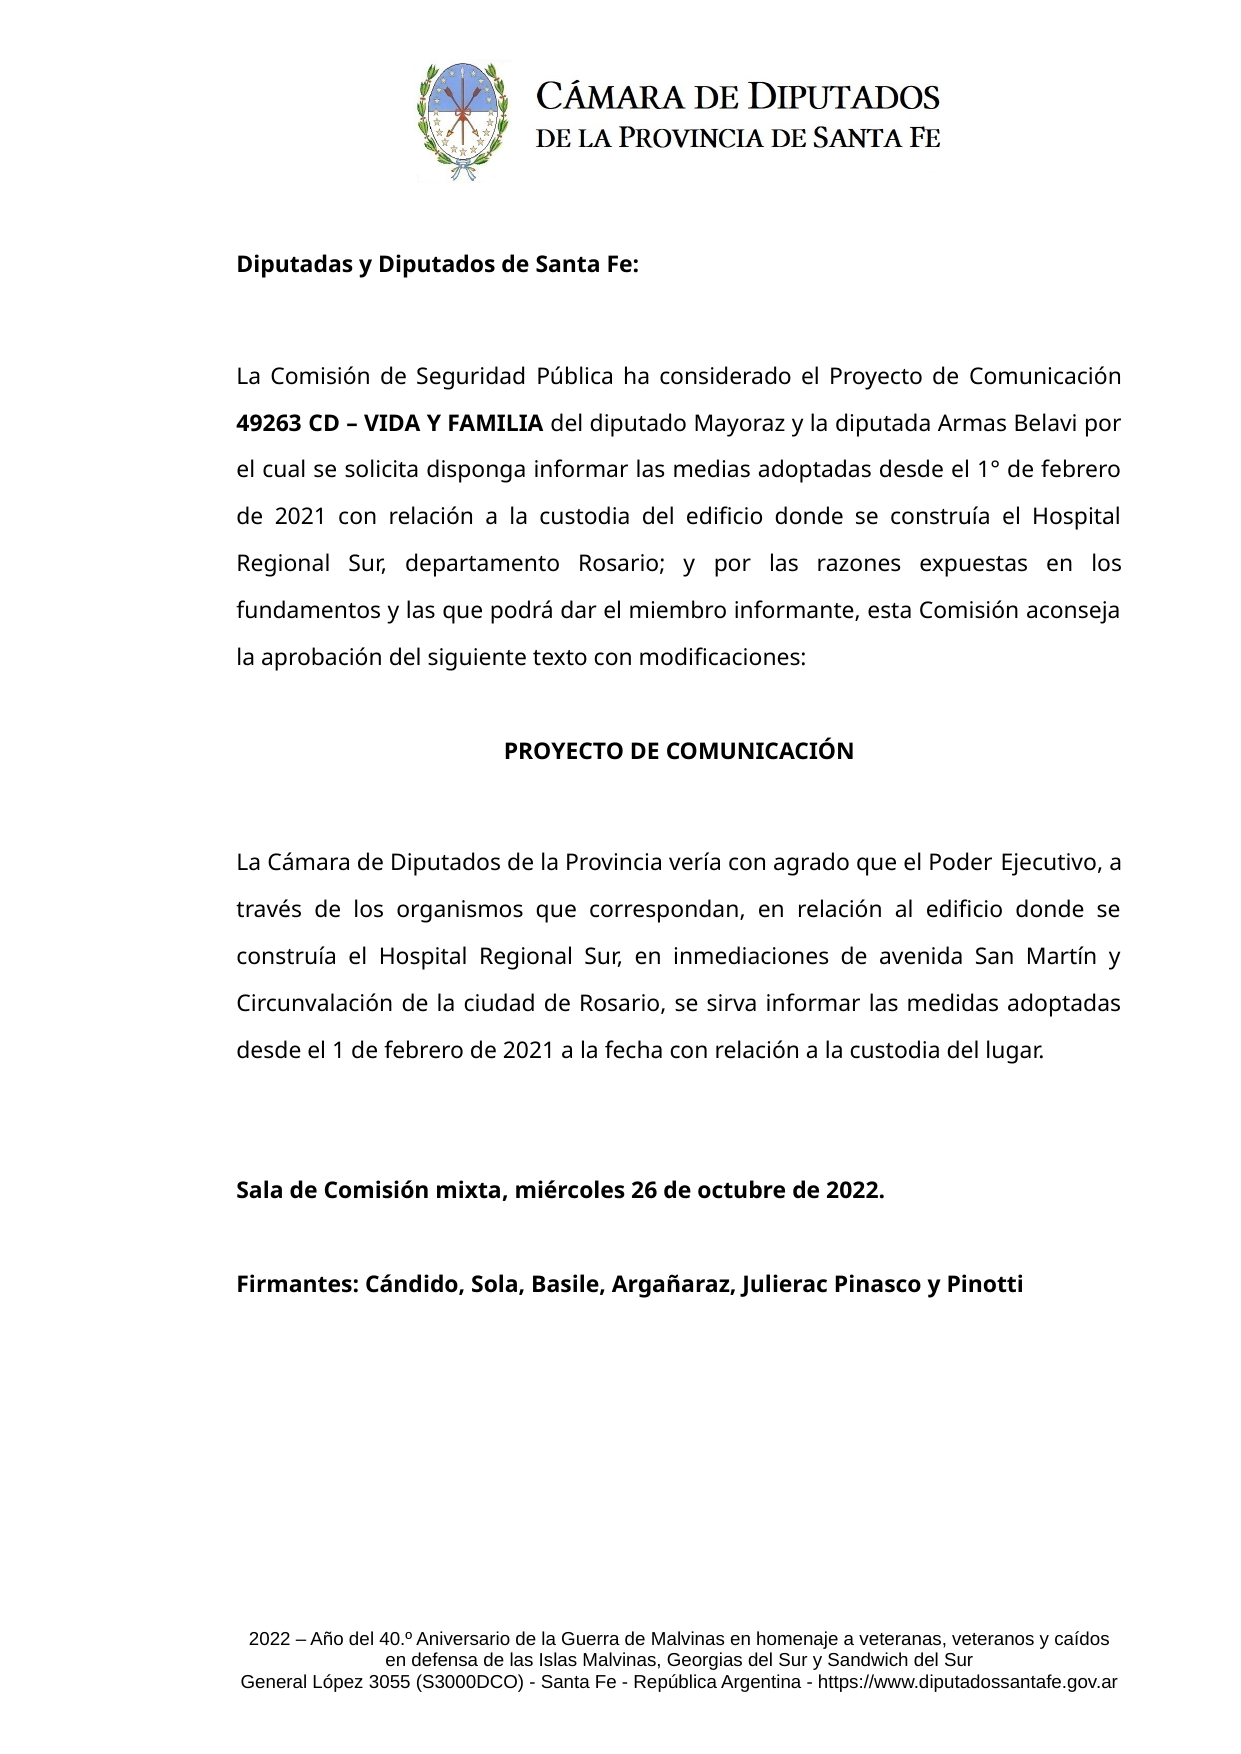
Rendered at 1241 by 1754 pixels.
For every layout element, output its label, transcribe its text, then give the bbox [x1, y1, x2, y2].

text Diputadas y Diputados de Santa Fe: [236, 248, 1122, 279]
list Sala de Comisión mixta, miércoles 26 de octubre de 2022. [236, 1174, 1122, 1206]
text Firmantes: Cándido, Sola, Basile, Argañaraz, Julierac Pinasco y Pinotti [236, 1268, 1122, 1299]
text PROYECTO DE COMUNICACIÓN [236, 735, 1122, 766]
text La Comisión de Seguridad Pública ha considerado el Proyecto de Comunicación 49263 CD – VIDA Y FAMILIA del diputado Mayoraz y la diputada Armas Belavi por el cual se solicita disponga informar las medias adoptadas desde el 1° de febrero de 2021 con relación a la custodia del edificio donde se construía el Hospital Regional Sur, departamento Rosario; y por las razones expuestas en los fundamentos y las que podrá dar el miembro informante, esta Comisión aconseja la aprobación del siguiente texto con modificaciones: [236, 360, 1122, 672]
text La Cámara de Diputados de la Provincia vería con agrado que el Poder Ejecutivo, a través de los organismos que correspondan, en relación al edificio donde se construía el Hospital Regional Sur, en inmediaciones de avenida San Martín y Circunvalación de la ciudad de Rosario, se sirva informar las medidas adoptadas desde el 1 de febrero de 2021 a la fecha con relación a la custodia del lugar. [236, 846, 1122, 1065]
picture [413, 59, 945, 183]
